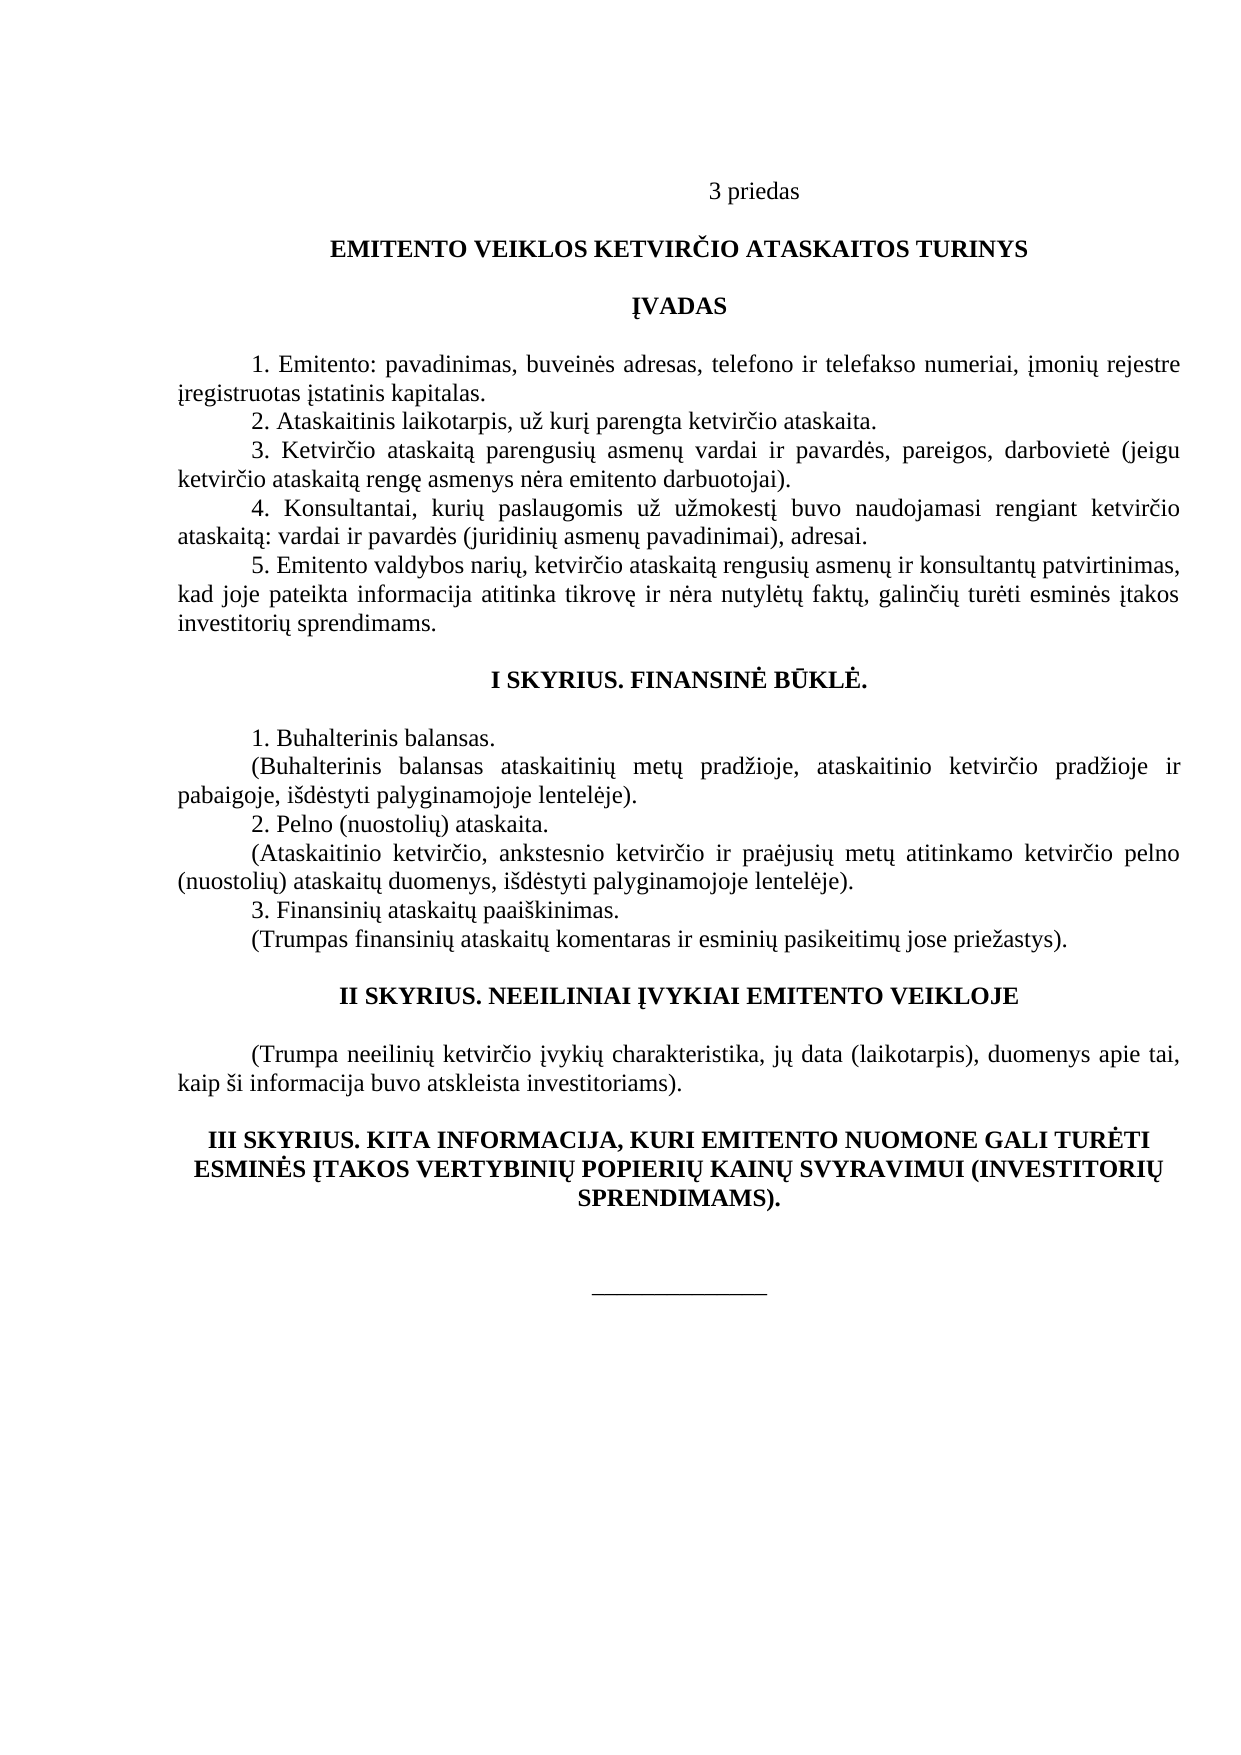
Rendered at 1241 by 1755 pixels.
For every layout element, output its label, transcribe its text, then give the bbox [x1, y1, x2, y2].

text II skyrius. Neeiliniai įvykiai emitento veikloje [177, 981, 1181, 1010]
text (Trumpa neeilinių ketvirčio įvykių charakteristika, jų data (laikotarpis), duomenys apie tai, kaip ši informacija buvo atskleista investitoriams). [177, 1039, 1181, 1096]
text ĮVADAS [177, 291, 1181, 320]
text (Trumpas finansinių ataskaitų komentaras ir esminių pasikeitimų jose priežastys). [177, 924, 1181, 953]
text 4. Konsultantai, kurių paslaugomis už užmokestį buvo naudojamasi rengiant ketvirčio ataskaitą: vardai ir pavardės (juridinių asmenų pavadinimai), adresai. [177, 493, 1181, 550]
text I skyrius. Finansinė būklė. [177, 665, 1181, 694]
text 1. Emitento: pavadinimas, buveinės adresas, telefono ir telefakso numeriai, įmonių rejestre įregistruotas įstatinis kapitalas. [177, 349, 1181, 406]
text 3. Finansinių ataskaitų paaiškinimas. [177, 895, 1181, 924]
text III skyrius. Kita informacija, kuri emitento nuomone gali turėti esminės įtakos vertybinių popierių kainų svyravimui (investitorių sprendimams). [177, 1125, 1181, 1211]
text (Buhalterinis balansas ataskaitinių metų pradžioje, ataskaitinio ketvirčio pradžioje ir pabaigoje, išdėstyti palyginamojoje lentelėje). [177, 751, 1181, 809]
text EMITENTO VEIKLOS KETVIRČIO ATASKAITOS TURINYS [177, 234, 1181, 263]
text 2. Pelno (nuostolių) ataskaita. [177, 809, 1181, 838]
text 2. Ataskaitinis laikotarpis, už kurį parengta ketvirčio ataskaita. [177, 406, 1181, 435]
text ______________ [177, 1269, 1181, 1298]
text 1. Buhalterinis balansas. [177, 723, 1181, 751]
text 3 priedas [177, 176, 1181, 205]
text 3. Ketvirčio ataskaitą parengusių asmenų vardai ir pavardės, pareigos, darbovietė (jeigu ketvirčio ataskaitą rengę asmenys nėra emitento darbuotojai). [177, 435, 1181, 493]
text (Ataskaitinio ketvirčio, ankstesnio ketvirčio ir praėjusių metų atitinkamo ketvirčio pelno (nuostolių) ataskaitų duomenys, išdėstyti palyginamojoje lentelėje). [177, 838, 1181, 895]
text 5. Emitento valdybos narių, ketvirčio ataskaitą rengusių asmenų ir konsultantų patvirtinimas, kad joje pateikta informacija atitinka tikrovę ir nėra nutylėtų faktų, galinčių turėti esminės įtakos investitorių sprendimams. [177, 550, 1181, 636]
